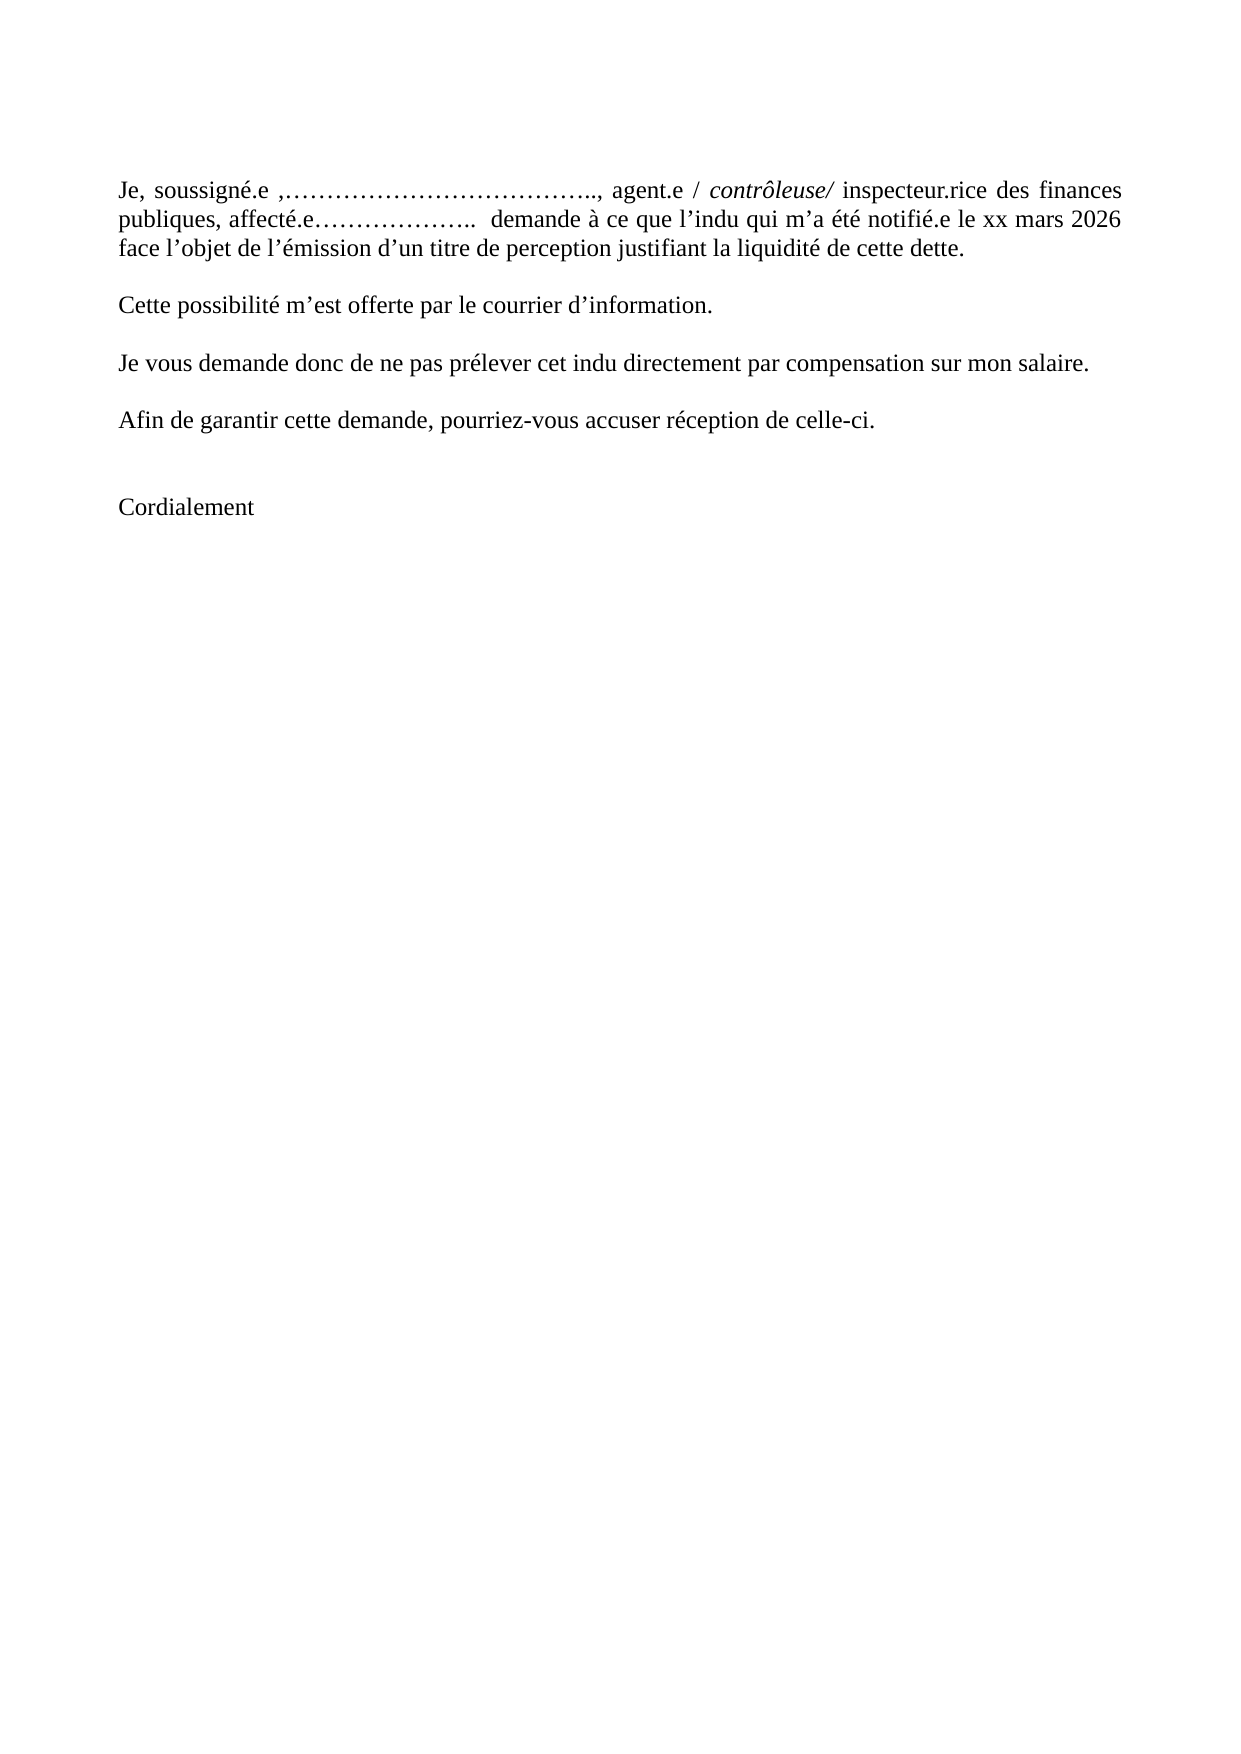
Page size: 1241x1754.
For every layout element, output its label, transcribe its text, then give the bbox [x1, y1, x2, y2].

text Je vous demande donc de ne pas prélever cet indu directement par compensation sur mon salaire. [118, 348, 1122, 377]
text Je, soussigné.e ,……………………………….., agent.e / contrôleuse/ inspecteur.rice des finances publiques, affecté.e……………….. demande à ce que l’indu qui m’a été notifié.e le xx mars 2026 face l’objet de l’émission d’un titre de perception justifiant la liquidité de cette dette. [118, 176, 1122, 262]
text Afin de garantir cette demande, pourriez-vous accuser réception de celle-ci. [118, 406, 1122, 434]
text Cordialement [118, 492, 1122, 521]
text Cette possibilité m’est offerte par le courrier d’information. [118, 291, 1122, 319]
